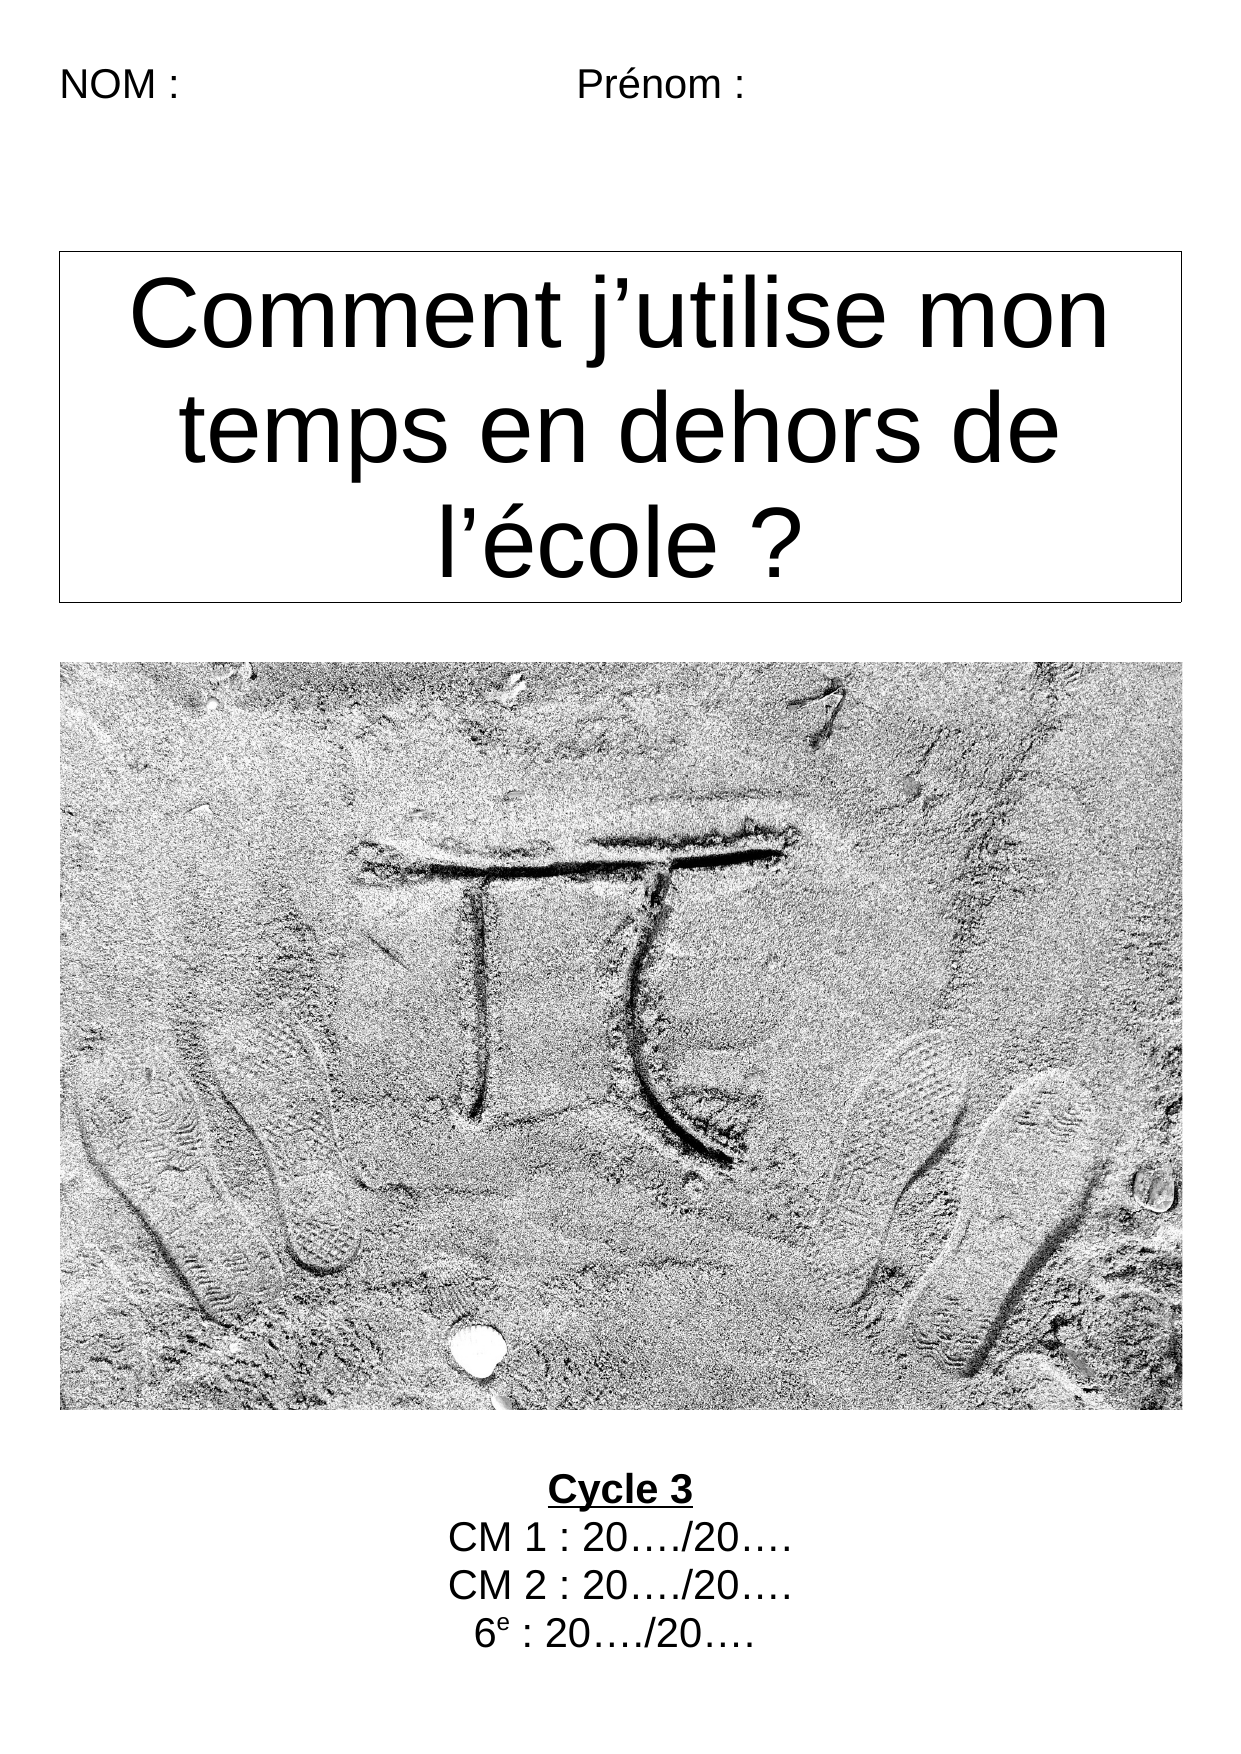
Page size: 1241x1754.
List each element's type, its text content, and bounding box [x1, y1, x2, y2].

text CM 2 : 20…./20…. [59, 1560, 1181, 1608]
text Comment j’utilise mon temps en dehors de l’école ? [60, 252, 1181, 602]
text 6e : 20…./20…. [59, 1608, 1181, 1656]
text Cycle 3 [59, 1464, 1181, 1512]
text NOM : Prénom : [59, 59, 1181, 107]
picture [60, 662, 1183, 1410]
text CM 1 : 20…./20…. [59, 1512, 1181, 1560]
